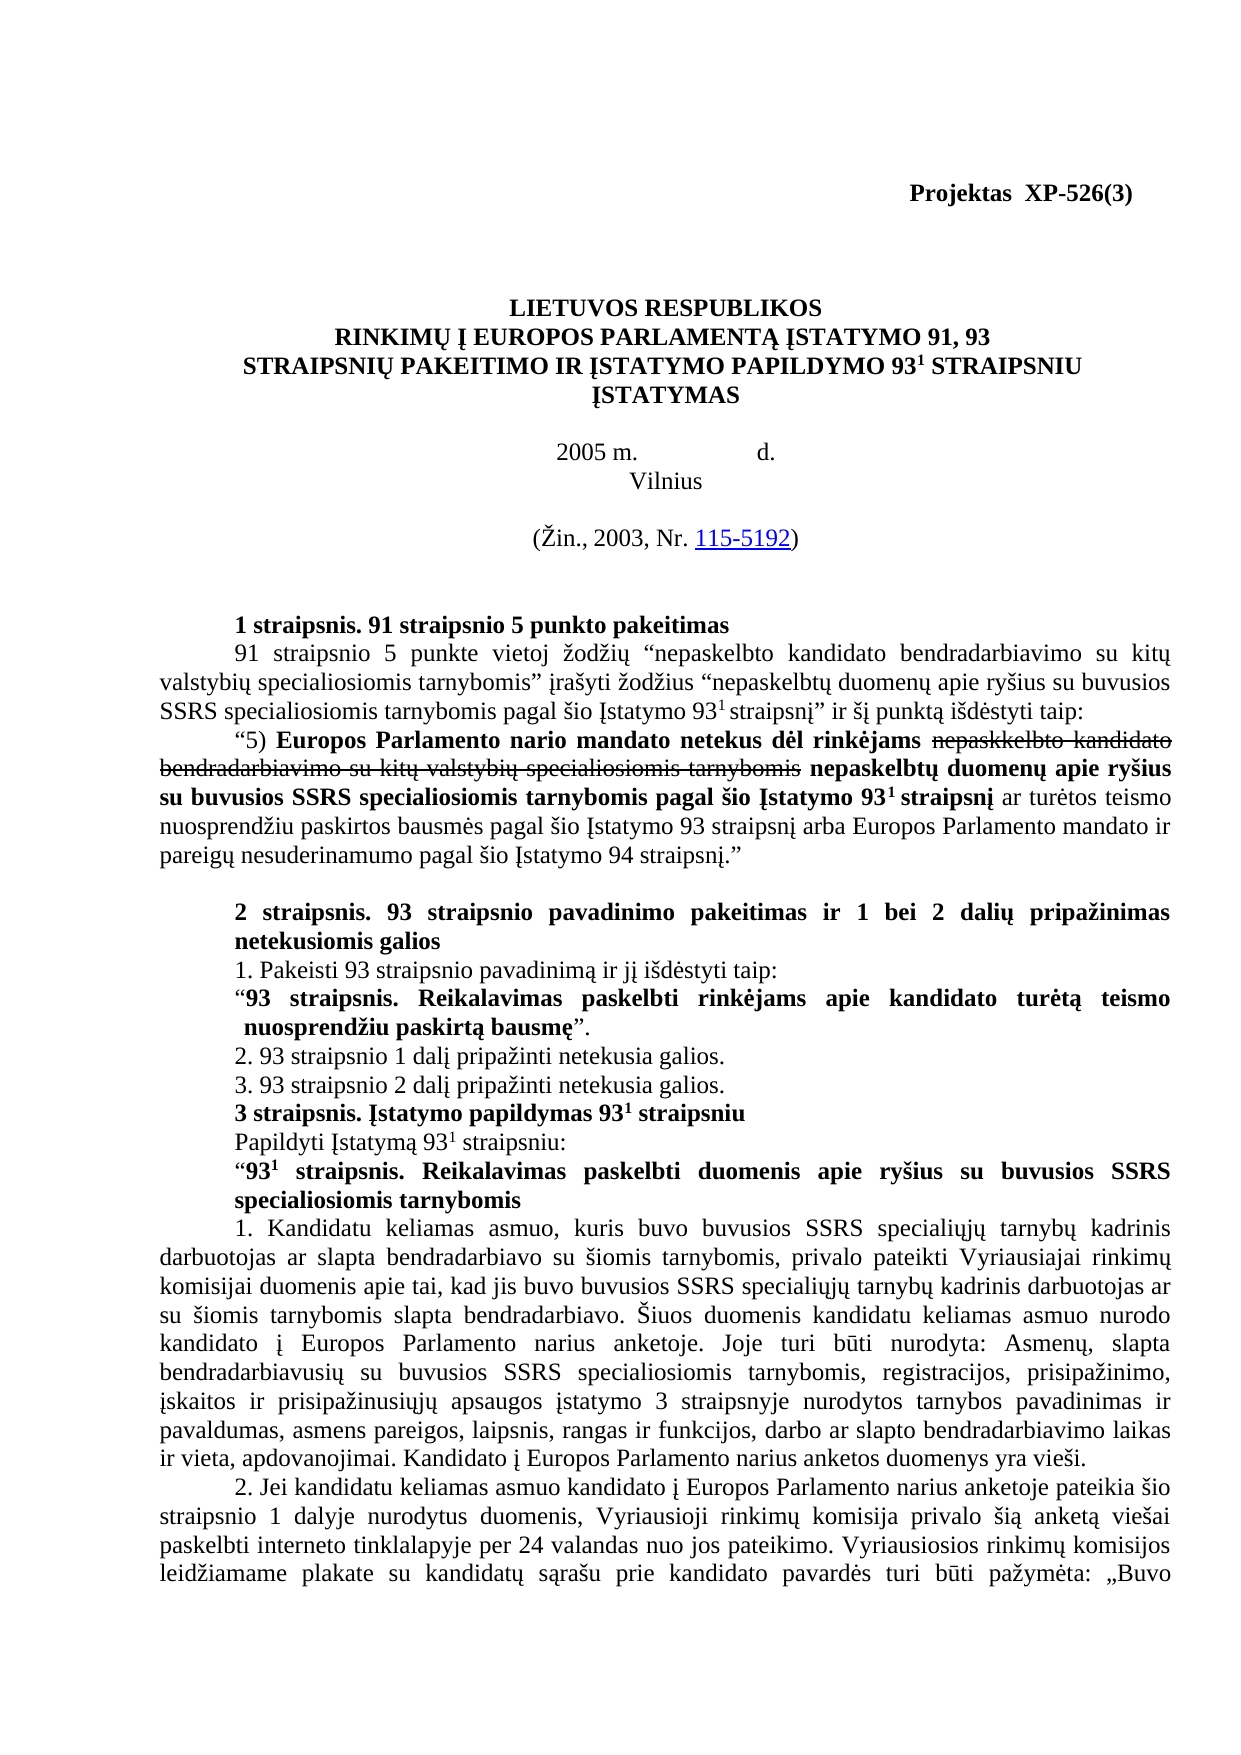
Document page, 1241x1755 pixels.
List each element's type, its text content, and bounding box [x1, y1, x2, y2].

text 2005 m. d. [159, 437, 1172, 466]
text STRAIPSNIŲ PAKEITIMO IR ĮSTATYMO PAPILDYMO 931 STRAIPSNIU [159, 351, 1172, 380]
text “931 straipsnis. Reikalavimas paskelbti duomenis apie ryšius su buvusios SSRS specialiosiomis tarnybomis [234, 1156, 1172, 1213]
text 2. 93 straipsnio 1 dalį pripažinti netekusia galios. [159, 1041, 1172, 1070]
text Vilnius [159, 466, 1172, 495]
text “5) Europos Parlamento nario mandato netekus dėl rinkėjams nepaskkelbto kandidato bendradarbiavimo su kitų valstybių specialiosiomis tarnybomis nepaskelbtų duomenų apie ryšius su buvusios SSRS specialiosiomis tarnybomis pagal šio Įstatymo 931 straipsnį ar turėtos teismo nuosprendžiu paskirtos bausmės pagal šio Įstatymo 93 straipsnį arba Europos Parlamento mandato ir pareigų nesuderinamumo pagal šio Įstatymo 94 straipsnį.” [159, 725, 1172, 868]
text 1 straipsnis. 91 straipsnio 5 punkto pakeitimas [159, 610, 1172, 638]
text ĮSTATYMAS [159, 380, 1172, 408]
text 1. Pakeisti 93 straipsnio pavadinimą ir jį išdėstyti taip: [159, 955, 1172, 983]
text RINKIMŲ Į EUROPOS PARLAMENTĄ ĮSTATYMO 91, 93 [159, 322, 1172, 351]
text 91 straipsnio 5 punkte vietoj žodžių “nepaskelbto kandidato bendradarbiavimo su kitų valstybių specialiosiomis tarnybomis” įrašyti žodžius “nepaskelbtų duomenų apie ryšius su buvusios SSRS specialiosiomis tarnybomis pagal šio Įstatymo 931 straipsnį” ir šį punktą išdėstyti taip: [159, 638, 1172, 725]
text LIETUVOS RESPUBLIKOS [159, 293, 1172, 322]
text (Žin., 2003, Nr. 115-5192) [159, 523, 1172, 552]
text 3 straipsnis. Įstatymo papildymas 931 straipsniu [159, 1098, 1172, 1127]
text 2. Jei kandidatu keliamas asmuo kandidato į Europos Parlamento narius anketoje pateikia šio straipsnio 1 dalyje nurodytus duomenis, Vyriausioji rinkimų komisija privalo šią anketą viešai paskelbti interneto tinklalapyje per 24 valandas nuo jos pateikimo. Vyriausiosios rinkimų komisijos leidžiamame plakate su kandidatų sąrašu prie kandidato pavardės turi būti pažymėta: „Buvo [159, 1472, 1172, 1587]
text 1. Kandidatu keliamas asmuo, kuris buvo buvusios SSRS specialiųjų tarnybų kadrinis darbuotojas ar slapta bendradarbiavo su šiomis tarnybomis, privalo pateikti Vyriausiajai rinkimų komisijai duomenis apie tai, kad jis buvo buvusios SSRS specialiųjų tarnybų kadrinis darbuotojas ar su šiomis tarnybomis slapta bendradarbiavo. Šiuos duomenis kandidatu keliamas asmuo nurodo kandidato į Europos Parlamento narius anketoje. Joje turi būti nurodyta: Asmenų, slapta bendradarbiavusių su buvusios SSRS specialiosiomis tarnybomis, registracijos, prisipažinimo, įskaitos ir prisipažinusiųjų apsaugos įstatymo 3 straipsnyje nurodytos tarnybos pavadinimas ir pavaldumas, asmens pareigos, laipsnis, rangas ir funkcijos, darbo ar slapto bendradarbiavimo laikas ir vieta, apdovanojimai. Kandidato į Europos Parlamento narius anketos duomenys yra vieši. [159, 1213, 1172, 1472]
text Projektas XP-526(3) [234, 178, 1172, 207]
text 2 straipsnis. 93 straipsnio pavadinimo pakeitimas ir 1 bei 2 dalių pripažinimas netekusiomis galios [234, 897, 1172, 955]
text Papildyti Įstatymą 931 straipsniu: [159, 1127, 1172, 1156]
text “93 straipsnis. Reikalavimas paskelbti rinkėjams apie kandidato turėtą teismo nuosprendžiu paskirtą bausmę”. [234, 983, 1172, 1041]
text 3. 93 straipsnio 2 dalį pripažinti netekusia galios. [159, 1070, 1172, 1098]
